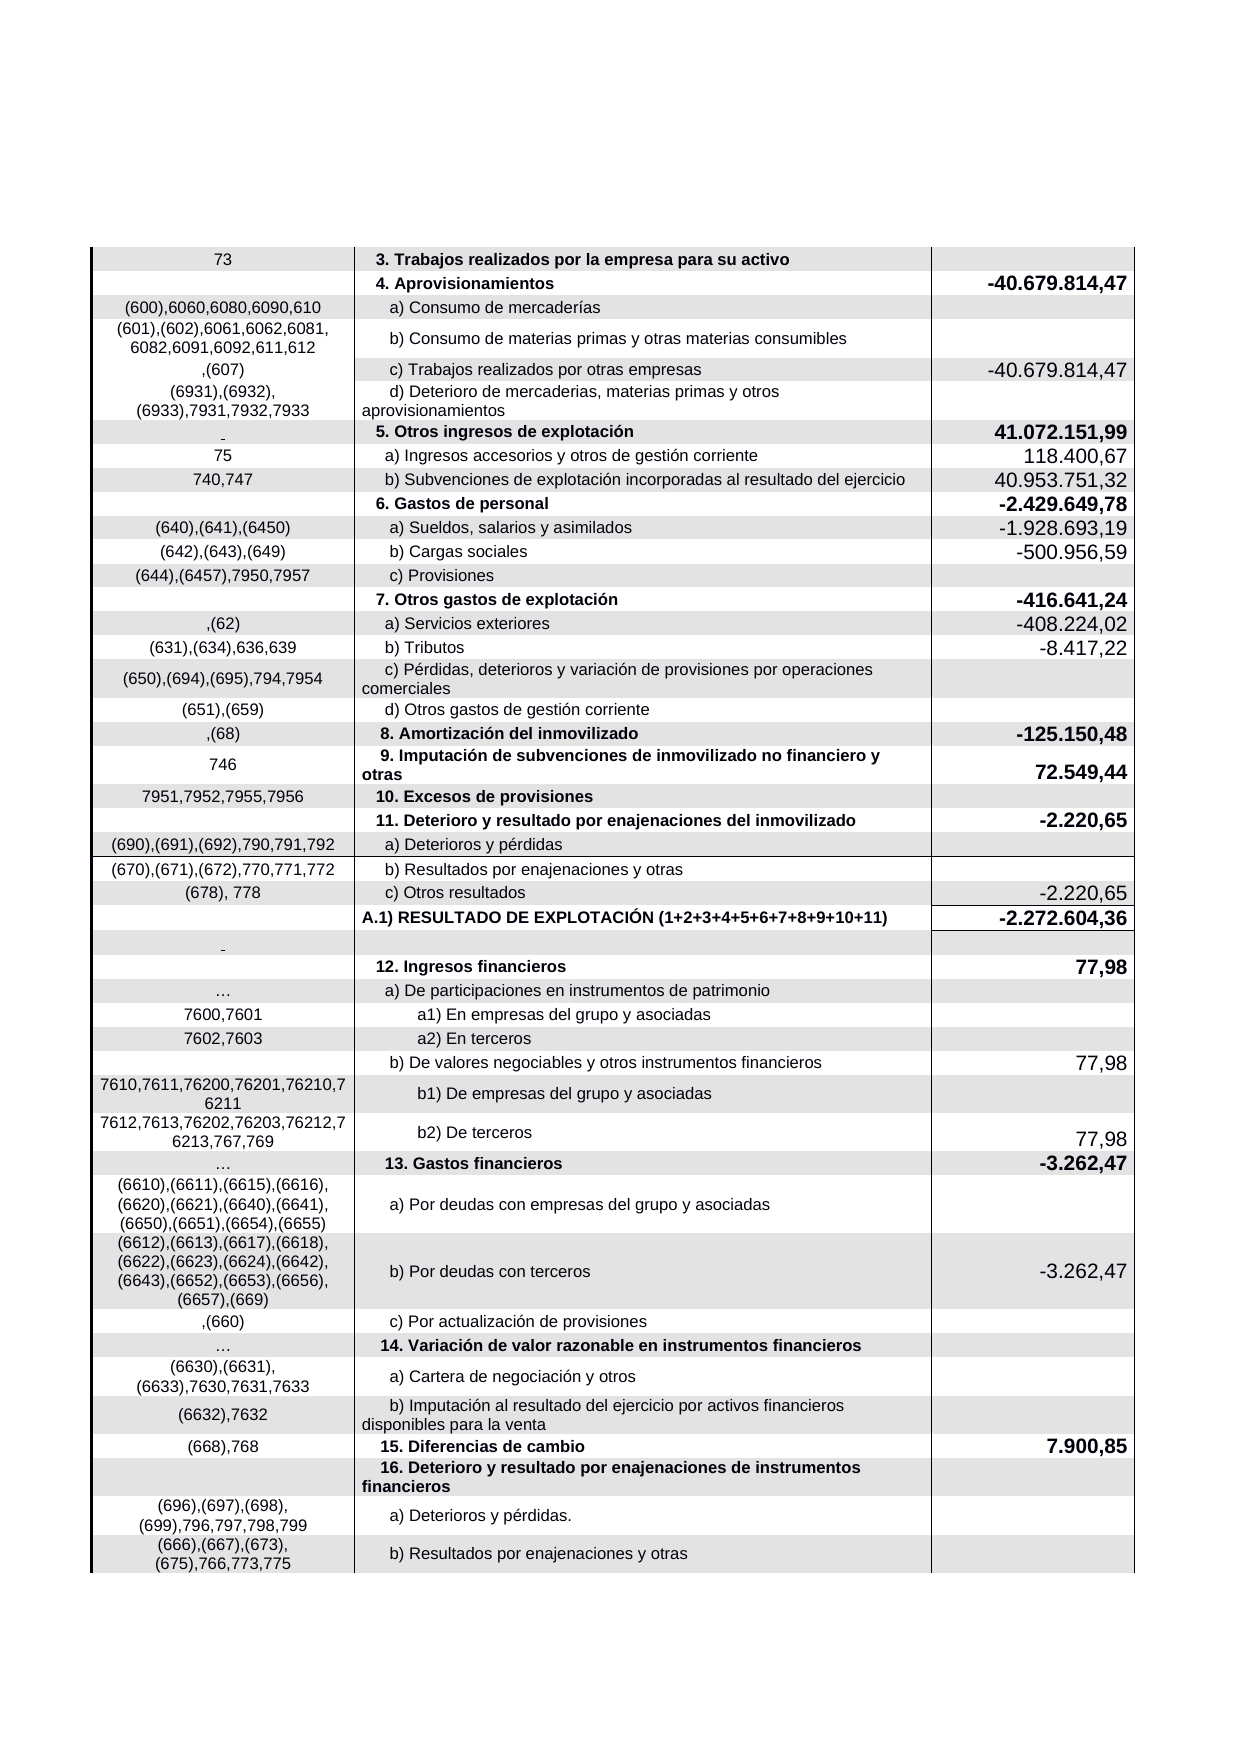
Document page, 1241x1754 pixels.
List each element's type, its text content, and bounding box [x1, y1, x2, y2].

table_cell (644),(6457),7950,7957 [93, 564, 354, 587]
table_cell 6. Gastos de personal [355, 492, 931, 516]
table_cell [932, 1027, 1134, 1051]
table_cell -416.641,24 [932, 588, 1134, 611]
table_cell (651),(659) [93, 698, 354, 722]
table_cell -2.220,65 [932, 881, 1134, 905]
table_cell (690),(691),(692),790,791,792 [93, 832, 354, 856]
table_cell … [93, 979, 354, 1003]
table_cell [932, 1075, 1134, 1113]
table_cell (601),(602),6061,6062,6081, 6082,6091,6092,611,612 [93, 319, 354, 357]
table_cell 77,98 [932, 1113, 1134, 1151]
table_cell b) Resultados por enajenaciones y otras [355, 857, 931, 881]
table_cell (666),(667),(673),(675),766,773,775 [93, 1535, 354, 1573]
table_cell 7602,7603 [93, 1027, 354, 1051]
table_cell -3.262,47 [932, 1233, 1134, 1309]
table_cell a) Sueldos, salarios y asimilados [355, 516, 931, 539]
table_cell b2) De terceros [355, 1113, 931, 1151]
table_cell 15. Diferencias de cambio [355, 1434, 931, 1458]
table_cell 11. Deterioro y resultado por enajenaciones del inmovilizado [355, 808, 931, 832]
table_cell (6931),(6932),(6933),7931,7932,7933 [93, 381, 354, 420]
table_cell (6610),(6611),(6615),(6616),(6620),(6621),(6640),(6641),(6650),(6651),(6654),(6655) [93, 1175, 354, 1233]
table_cell [932, 1396, 1134, 1434]
table_cell (6630),(6631),(6633),7630,7631,7633 [93, 1357, 354, 1396]
table_cell 75 [93, 444, 354, 468]
table_cell a) Cartera de negociación y otros [355, 1357, 931, 1396]
table_cell [932, 247, 1134, 271]
table_cell [932, 381, 1134, 420]
table_cell d) Deterioro de mercaderias, materias primas y otros aprovisionamientos [355, 381, 931, 420]
table_cell [932, 1003, 1134, 1027]
table_cell 3. Trabajos realizados por la empresa para su activo [355, 247, 931, 271]
table_cell … [93, 1333, 354, 1357]
table_cell 13. Gastos financieros [355, 1151, 931, 1175]
table_cell -3.262,47 [932, 1151, 1134, 1175]
table_cell (631),(634),636,639 [93, 635, 354, 659]
table_cell d) Otros gastos de gestión corriente [355, 698, 931, 722]
table_cell 73 [93, 247, 354, 271]
table_cell [93, 1051, 354, 1074]
table_cell ,(62) [93, 611, 354, 635]
table_cell A.1) RESULTADO DE EXPLOTACIÓN (1+2+3+4+5+6+7+8+9+10+11) [355, 905, 931, 930]
table_cell 118.400,67 [932, 444, 1134, 468]
table_cell [932, 1309, 1134, 1333]
table_cell b) Cargas sociales [355, 540, 931, 563]
table_cell [93, 955, 354, 979]
table_cell [932, 979, 1134, 1003]
table_cell -2.429.649,78 [932, 492, 1134, 516]
table_cell a) Consumo de mercaderías [355, 295, 931, 319]
table_cell [93, 930, 354, 955]
table_cell [932, 698, 1134, 722]
table_cell [932, 564, 1134, 587]
table_cell 16. Deterioro y resultado por enajenaciones de instrumentos financieros [355, 1458, 931, 1496]
table_cell a) De participaciones en instrumentos de patrimonio [355, 979, 931, 1003]
table_cell [932, 931, 1134, 955]
table_cell 5. Otros ingresos de explotación [355, 420, 931, 444]
table_cell [355, 930, 931, 955]
table_cell (696),(697),(698),(699),796,797,798,799 [93, 1496, 354, 1534]
table_cell [932, 1535, 1134, 1573]
table_cell c) Otros resultados [355, 881, 931, 905]
table_cell b) Subvenciones de explotación incorporadas al resultado del ejercicio [355, 468, 931, 492]
table_cell ,(660) [93, 1309, 354, 1333]
table_cell [93, 492, 354, 516]
table_cell b) Tributos [355, 635, 931, 659]
table_cell (642),(643),(649) [93, 540, 354, 563]
table_cell [932, 1357, 1134, 1396]
table_cell c) Pérdidas, deterioros y variación de provisiones por operaciones comerciales [355, 659, 931, 698]
table_cell [932, 295, 1134, 319]
table_cell (668),768 [93, 1434, 354, 1458]
table_cell ,(607) [93, 358, 354, 381]
table_cell a2) En terceros [355, 1027, 931, 1051]
table_cell 77,98 [932, 955, 1134, 979]
table_cell b) De valores negociables y otros instrumentos financieros [355, 1051, 931, 1074]
table_cell 41.072.151,99 [932, 420, 1134, 444]
table_cell 77,98 [932, 1051, 1134, 1074]
table_cell -2.272.604,36 [932, 906, 1134, 930]
table_cell c) Por actualización de provisiones [355, 1309, 931, 1333]
table_cell a1) En empresas del grupo y asociadas [355, 1003, 931, 1027]
table_cell 740,747 [93, 468, 354, 492]
table_cell 9. Imputación de subvenciones de inmovilizado no financiero y otras [355, 746, 931, 784]
table_cell [932, 1458, 1134, 1496]
table_cell (670),(671),(672),770,771,772 [93, 857, 354, 881]
table_cell (6612),(6613),(6617),(6618),(6622),(6623),(6624),(6642),(6643),(6652),(6653),(6656),(6657),(669) [93, 1233, 354, 1309]
table_cell [932, 1496, 1134, 1534]
table_cell -408.224,02 [932, 611, 1134, 635]
table_cell 12. Ingresos financieros [355, 955, 931, 979]
table_cell b) Imputación al resultado del ejercicio por activos financieros disponibles para la venta [355, 1396, 931, 1434]
table_cell (640),(641),(6450) [93, 516, 354, 539]
table_cell [932, 784, 1134, 808]
table_cell 7.900,85 [932, 1434, 1134, 1458]
table_cell 40.953.751,32 [932, 468, 1134, 492]
table_cell 72.549,44 [932, 746, 1134, 784]
table_cell [932, 1175, 1134, 1233]
table_cell b) Resultados por enajenaciones y otras [355, 1535, 931, 1573]
table_cell b) Consumo de materias primas y otras materias consumibles [355, 319, 931, 357]
table_cell [93, 420, 354, 444]
table_cell [93, 808, 354, 832]
table_cell c) Trabajos realizados por otras empresas [355, 358, 931, 381]
table_cell (600),6060,6080,6090,610 [93, 295, 354, 319]
table_cell -1.928.693,19 [932, 516, 1134, 539]
table_cell b) Por deudas con terceros [355, 1233, 931, 1309]
table_cell ,(68) [93, 722, 354, 746]
table_cell -40.679.814,47 [932, 358, 1134, 381]
table_cell a) Servicios exteriores [355, 611, 931, 635]
table_cell a) Ingresos accesorios y otros de gestión corriente [355, 444, 931, 468]
table_cell [93, 1458, 354, 1496]
table_cell 14. Variación de valor razonable en instrumentos financieros [355, 1333, 931, 1357]
table_cell [93, 905, 354, 930]
table_cell [93, 588, 354, 611]
table_cell [93, 271, 354, 295]
table_cell 7612,7613,76202,76203,76212,76213,767,769 [93, 1113, 354, 1151]
table_cell a) Por deudas con empresas del grupo y asociadas [355, 1175, 931, 1233]
table_cell 10. Excesos de provisiones [355, 784, 931, 808]
table_cell -2.220,65 [932, 808, 1134, 832]
table_cell … [93, 1151, 354, 1175]
table_cell [932, 319, 1134, 357]
table_cell 8. Amortización del inmovilizado [355, 722, 931, 746]
table_cell 4. Aprovisionamientos [355, 271, 931, 295]
table_cell [932, 832, 1134, 856]
table_cell c) Provisiones [355, 564, 931, 587]
table_cell -8.417,22 [932, 635, 1134, 659]
table_cell [932, 659, 1134, 698]
table_cell [932, 857, 1134, 881]
table_cell 7600,7601 [93, 1003, 354, 1027]
table_cell -40.679.814,47 [932, 271, 1134, 295]
table_cell [932, 1333, 1134, 1357]
table_cell (678), 778 [93, 881, 354, 905]
table_cell a) Deterioros y pérdidas. [355, 1496, 931, 1534]
table_cell 7951,7952,7955,7956 [93, 784, 354, 808]
table_cell a) Deterioros y pérdidas [355, 832, 931, 856]
table_cell b1) De empresas del grupo y asociadas [355, 1075, 931, 1113]
table_cell -500.956,59 [932, 540, 1134, 563]
table_cell 7. Otros gastos de explotación [355, 588, 931, 611]
table_cell (650),(694),(695),794,7954 [93, 659, 354, 698]
table_cell 746 [93, 746, 354, 784]
table_cell 7610,7611,76200,76201,76210,76211 [93, 1075, 354, 1113]
table_cell (6632),7632 [93, 1396, 354, 1434]
table_cell -125.150,48 [932, 722, 1134, 746]
